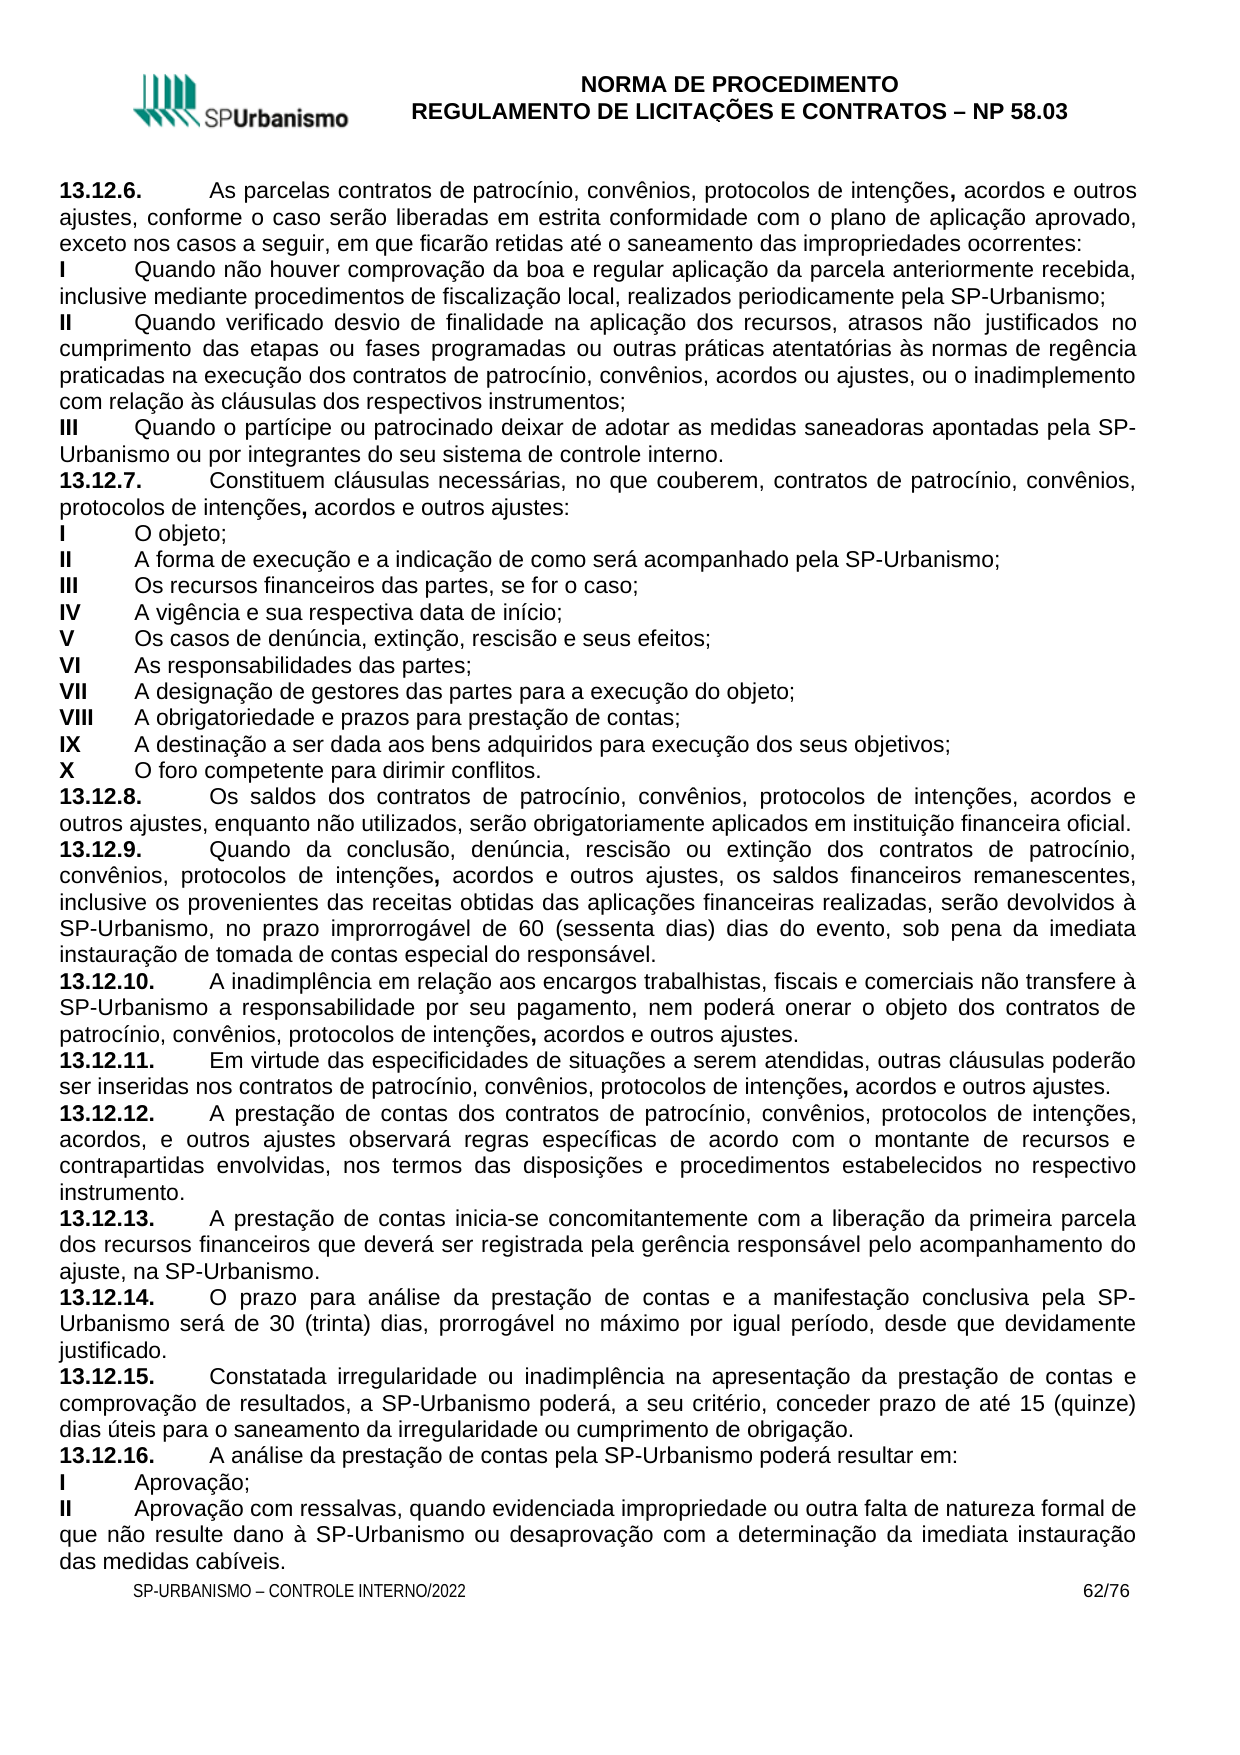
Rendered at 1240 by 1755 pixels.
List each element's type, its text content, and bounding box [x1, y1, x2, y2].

list Os saldos dos contratos de patrocínio, convênios, protocolos de intenções, acordos e outros ajustes, enquanto não utilizados, serão obrigatoriamente aplicados em instituição financeira oficial. [59, 783, 1137, 836]
list Quando da conclusão, denúncia, rescisão ou extinção dos contratos de patrocínio, convênios, protocolos de intenções, acordos e outros ajustes, os saldos financeiros remanescentes, inclusive os provenientes das receitas obtidas das aplicações financeiras realizadas, serão devolvidos à SP-Urbanismo, no prazo improrrogável de 60 (sessenta dias) dias do evento, sob pena da imediata instauração de tomada de contas especial do responsável. [59, 836, 1137, 968]
list O foro competente para dirimir conflitos. [59, 757, 1137, 783]
list As responsabilidades das partes; [59, 652, 1137, 678]
list A obrigatoriedade e prazos para prestação de contas; [59, 704, 1137, 731]
list A prestação de contas inicia-se concomitantemente com a liberação da primeira parcela dos recursos financeiros que deverá ser registrada pela gerência responsável pelo acompanhamento do ajuste, na SP-Urbanismo. [59, 1205, 1137, 1284]
list A análise da prestação de contas pela SP-Urbanismo poderá resultar em: [59, 1442, 1137, 1468]
list As parcelas contratos de patrocínio, convênios, protocolos de intenções, acordos e outros ajustes, conforme o caso serão liberadas em estrita conformidade com o plano de aplicação aprovado, exceto nos casos a seguir, em que ficarão retidas até o saneamento das impropriedades ocorrentes: [59, 177, 1137, 256]
list Os casos de denúncia, extinção, rescisão e seus efeitos; [59, 625, 1137, 652]
list A destinação a ser dada aos bens adquiridos para execução dos seus objetivos; [59, 731, 1137, 757]
list O prazo para análise da prestação de contas e a manifestação conclusiva pela SP-Urbanismo será de 30 (trinta) dias, prorrogável no máximo por igual período, desde que devidamente justificado. [59, 1284, 1137, 1363]
list A inadimplência em relação aos encargos trabalhistas, fiscais e comerciais não transfere à SP-Urbanismo a responsabilidade por seu pagamento, nem poderá onerar o objeto dos contratos de patrocínio, convênios, protocolos de intenções, acordos e outros ajustes. [59, 968, 1137, 1047]
list A vigência e sua respectiva data de início; [59, 599, 1137, 625]
list Aprovação com ressalvas, quando evidenciada impropriedade ou outra falta de natureza formal de que não resulte dano à SP-Urbanismo ou desaprovação com a determinação da imediata instauração das medidas cabíveis. [59, 1495, 1137, 1574]
list A prestação de contas dos contratos de patrocínio, convênios, protocolos de intenções, acordos, e outros ajustes observará regras específicas de acordo com o montante de recursos e contrapartidas envolvidas, nos termos das disposições e procedimentos estabelecidos no respectivo instrumento. [59, 1099, 1137, 1205]
list A designação de gestores das partes para a execução do objeto; [59, 678, 1137, 704]
list Constatada irregularidade ou inadimplência na apresentação da prestação de contas e comprovação de resultados, a SP-Urbanismo poderá, a seu critério, conceder prazo de até 15 (quinze) dias úteis para o saneamento da irregularidade ou cumprimento de obrigação. [59, 1363, 1137, 1442]
list Em virtude das especificidades de situações a serem atendidas, outras cláusulas poderão ser inseridas nos contratos de patrocínio, convênios, protocolos de intenções, acordos e outros ajustes. [59, 1047, 1137, 1099]
list A forma de execução e a indicação de como será acompanhado pela SP-Urbanismo; [59, 546, 1137, 572]
list Quando o partícipe ou patrocinado deixar de adotar as medidas saneadoras apontadas pela SP-Urbanismo ou por integrantes do seu sistema de controle interno. [59, 414, 1137, 467]
list Constituem cláusulas necessárias, no que couberem, contratos de patrocínio, convênios, protocolos de intenções, acordos e outros ajustes: [59, 467, 1137, 520]
list Aprovação; [59, 1468, 1137, 1495]
list Quando verificado desvio de finalidade na aplicação dos recursos, atrasos não justificados no cumprimento das etapas ou fases programadas ou outras práticas atentatórias às normas de regência praticadas na execução dos contratos de patrocínio, convênios, acordos ou ajustes, ou o inadimplemento com relação às cláusulas dos respectivos instrumentos; [59, 309, 1137, 414]
list Os recursos financeiros das partes, se for o caso; [59, 572, 1137, 599]
list O objeto; [59, 520, 1137, 546]
list Quando não houver comprovação da boa e regular aplicação da parcela anteriormente recebida, inclusive mediante procedimentos de fiscalização local, realizados periodicamente pela SP-Urbanismo; [59, 256, 1137, 309]
